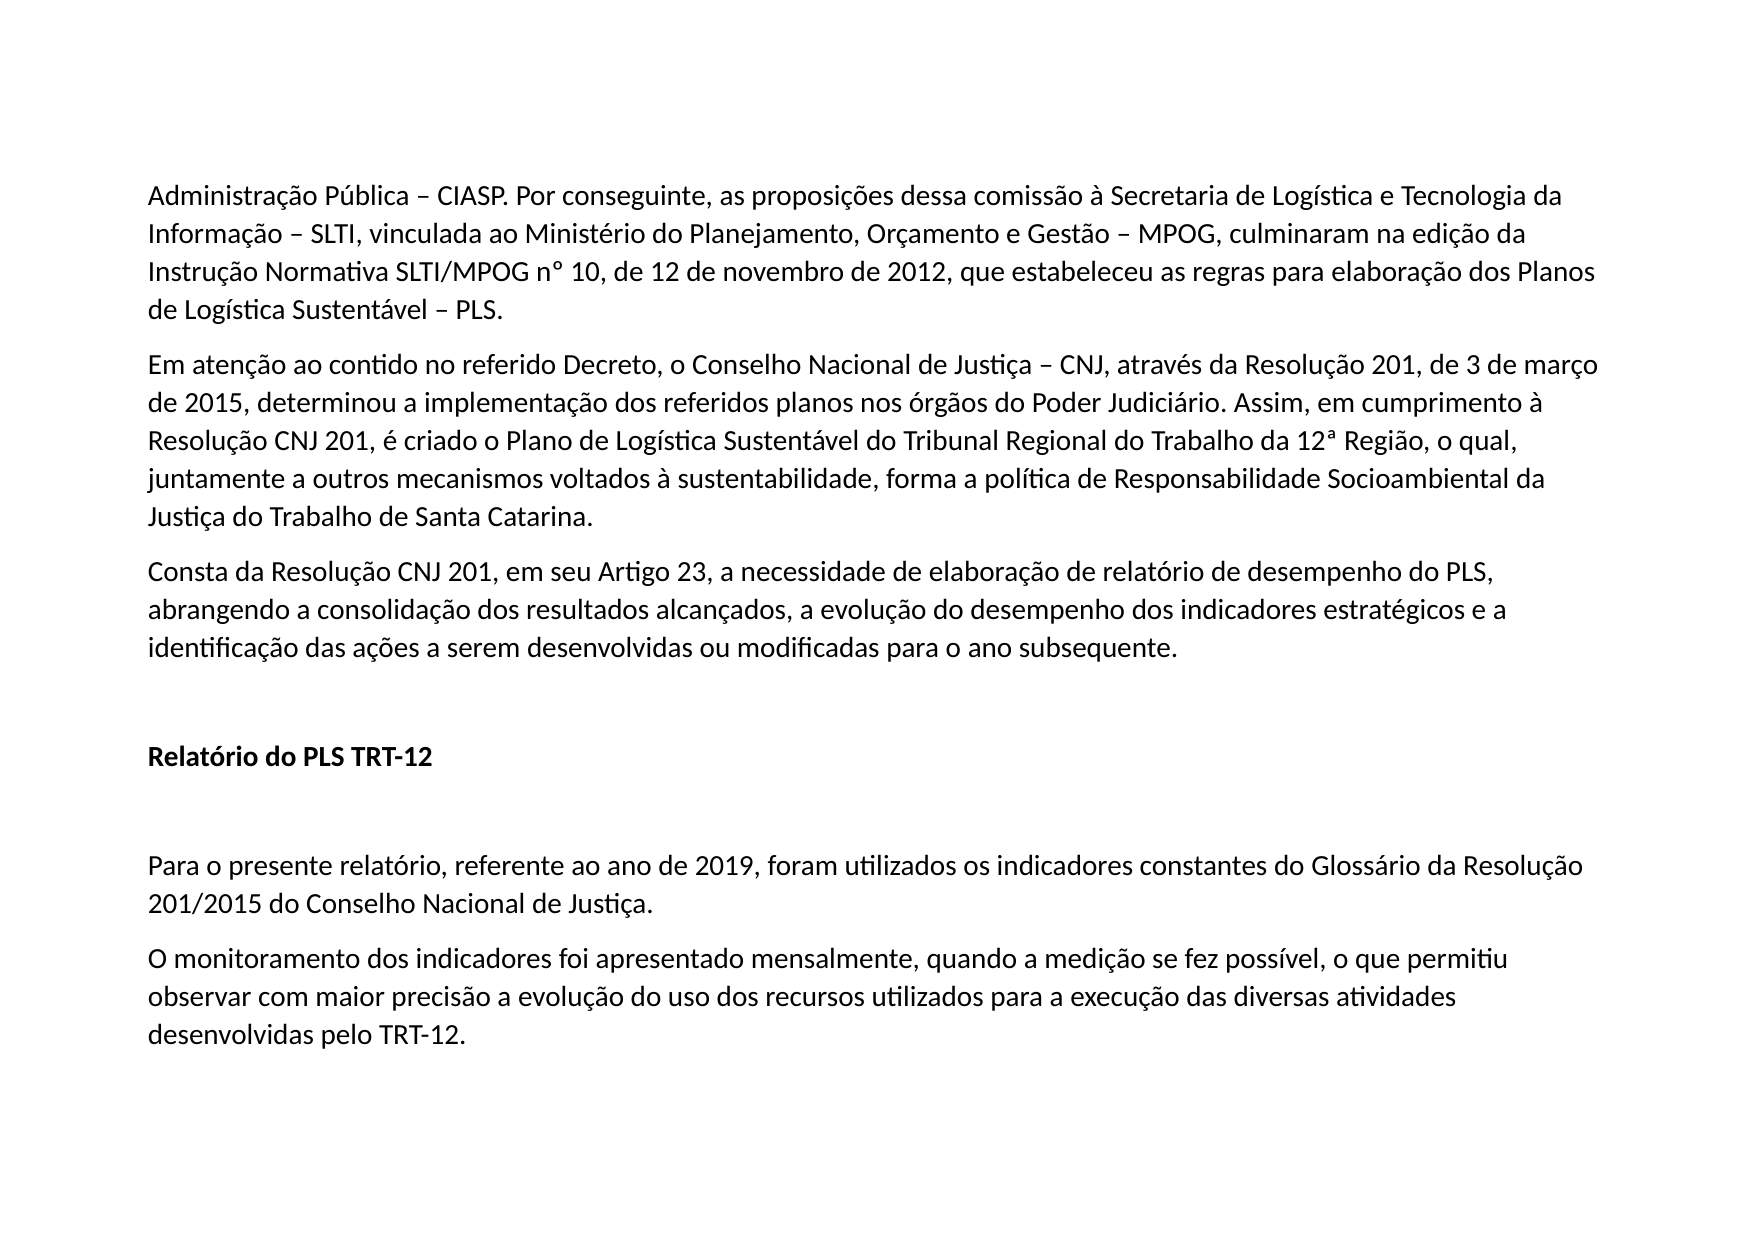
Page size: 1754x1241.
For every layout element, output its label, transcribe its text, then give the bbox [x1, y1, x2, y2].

text O monitoramento dos indicadores foi apresentado mensalmente, quando a medição se fez possível, o que permitiu observar com maior precisão a evolução do uso dos recursos utilizados para a execução das diversas atividades desenvolvidas pelo TRT-12. [148, 940, 1606, 1052]
text Em atenção ao contido no referido Decreto, o Conselho Nacional de Justiça – CNJ, através da Resolução 201, de 3 de março de 2015, determinou a implementação dos referidos planos nos órgãos do Poder Judiciário. Assim, em cumprimento à Resolução CNJ 201, é criado o Plano de Logística Sustentável do Tribunal Regional do Trabalho da 12ª Região, o qual, juntamente a outros mecanismos voltados à sustentabilidade, forma a política de Responsabilidade Socioambiental da Justiça do Trabalho de Santa Catarina. [148, 346, 1606, 534]
text Relatório do PLS TRT-12 [148, 738, 1606, 774]
text Para o presente relatório, referente ao ano de 2019, foram utilizados os indicadores constantes do Glossário da Resolução 201/2015 do Conselho Nacional de Justiça. [148, 847, 1606, 921]
text Administração Pública – CIASP. Por conseguinte, as proposições dessa comissão à Secretaria de Logística e Tecnologia da Informação – SLTI, vinculada ao Ministério do Planejamento, Orçamento e Gestão – MPOG, culminaram na edição da Instrução Normativa SLTI/MPOG nº 10, de 12 de novembro de 2012, que estabeleceu as regras para elaboração dos Planos de Logística Sustentável – PLS. [148, 177, 1606, 327]
text Consta da Resolução CNJ 201, em seu Artigo 23, a necessidade de elaboração de relatório de desempenho do PLS, abrangendo a consolidação dos resultados alcançados, a evolução do desempenho dos indicadores estratégicos e a identificação das ações a serem desenvolvidas ou modificadas para o ano subsequente. [148, 553, 1606, 664]
